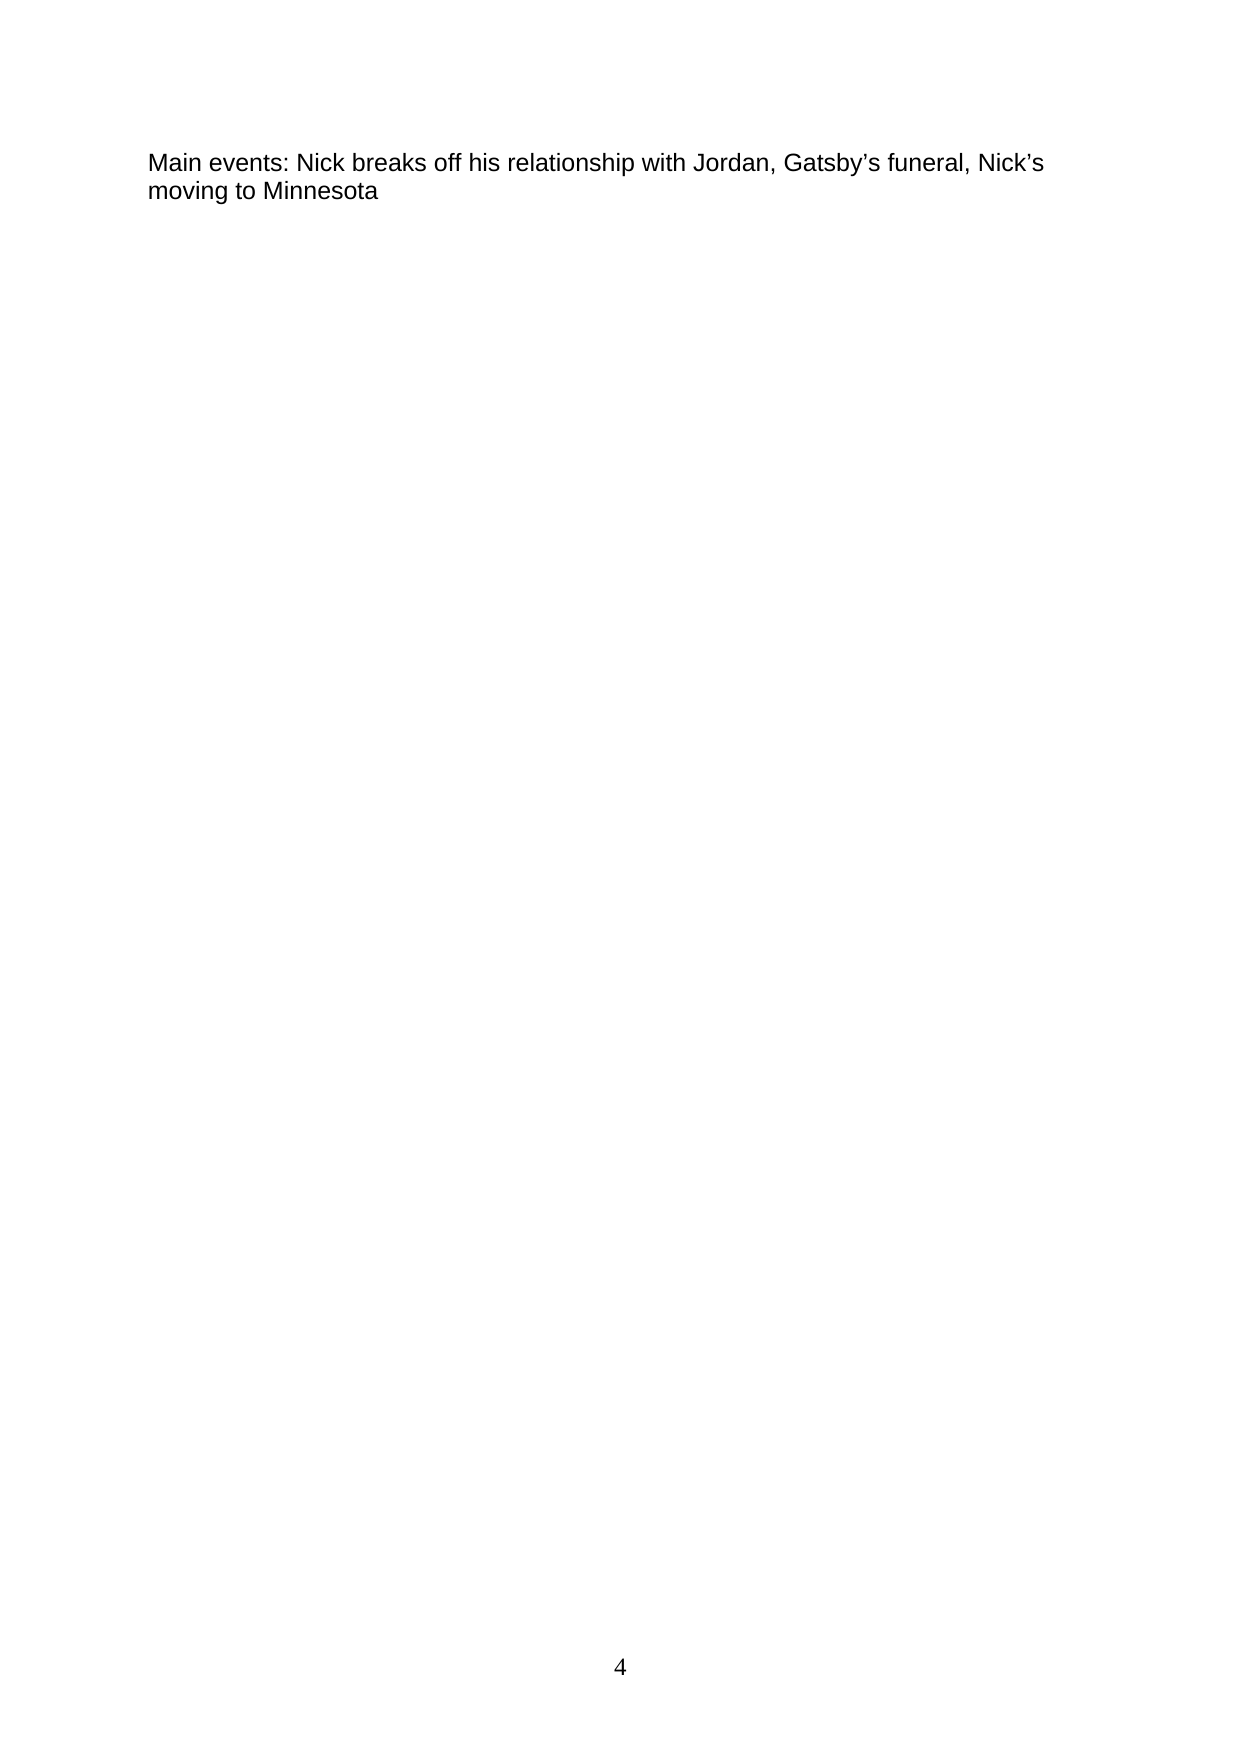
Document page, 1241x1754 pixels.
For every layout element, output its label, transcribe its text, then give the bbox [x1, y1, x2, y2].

text Main events: Nick breaks off his relationship with Jordan, Gatsby’s funeral, Nick’s moving to Minnesota [148, 148, 1093, 205]
